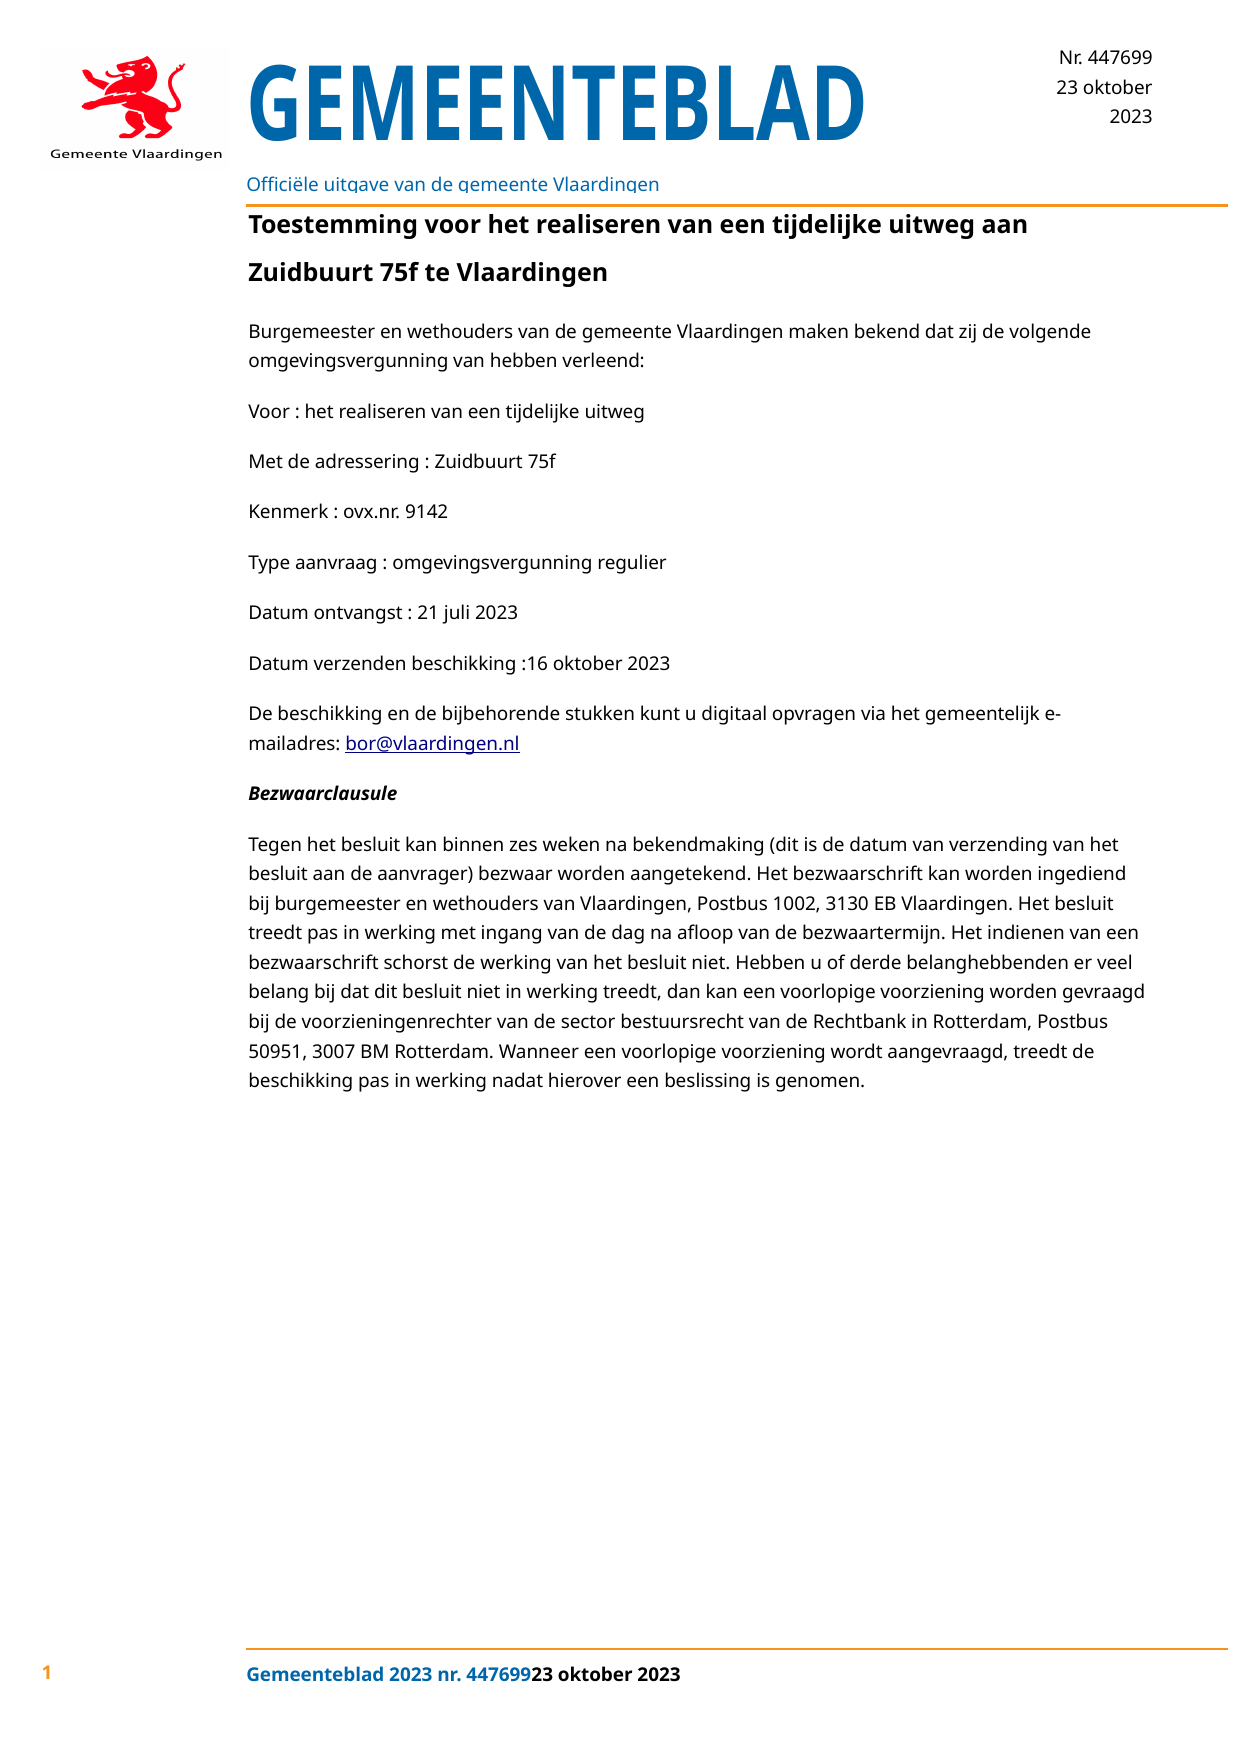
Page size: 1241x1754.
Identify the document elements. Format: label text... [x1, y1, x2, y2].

text Voor : het realiseren van een tijdelijke uitweg [248, 398, 1152, 424]
text Met de adressering : Zuidbuurt 75f [248, 448, 1152, 474]
text Datum ontvangst : 21 juli 2023 [248, 599, 1152, 625]
picture [41, 47, 231, 172]
text Bezwaarclausule [248, 780, 1152, 806]
text Type aanvraag : omgevingsvergunning regulier [248, 549, 1152, 575]
text De beschikking en de bijbehorende stukken kunt u digitaal opvragen via het gemeentelijk e-mailadres: bor@vlaardingen.nl [248, 700, 1152, 756]
text Tegen het besluit kan binnen zes weken na bekendmaking (dit is de datum van verzending van het besluit aan de aanvrager) bezwaar worden aangetekend. Het bezwaarschrift kan worden ingediend bij burgemeester en wethouders van Vlaardingen, Postbus 1002, 3130 EB Vlaardingen. Het besluit treedt pas in werking met ingang van de dag na afloop van de bezwaartermijn. Het indienen van een bezwaarschrift schorst de werking van het besluit niet. Hebben u of derde belanghebbenden er veel belang bij dat dit besluit niet in werking treedt, dan kan een voorlopige voorziening worden gevraagd bij de voorzieningenrechter van de sector bestuursrecht van de Rechtbank in Rotterdam, Postbus 50951, 3007 BM Rotterdam. Wanneer een voorlopige voorziening wordt aangevraagd, treedt de beschikking pas in werking nadat hierover een beslissing is genomen. [248, 831, 1152, 1093]
text Kenmerk : ovx.nr. 9142 [248, 499, 1152, 524]
text Toestemming voor het realiseren van een tijdelijke uitweg aan Zuidbuurt 75f te Vlaardingen [248, 207, 1152, 288]
text Datum verzenden beschikking :16 oktober 2023 [248, 650, 1152, 676]
text Burgemeester en wethouders van de gemeente Vlaardingen maken bekend dat zij de volgende omgevingsvergunning van hebben verleend: [248, 318, 1152, 373]
